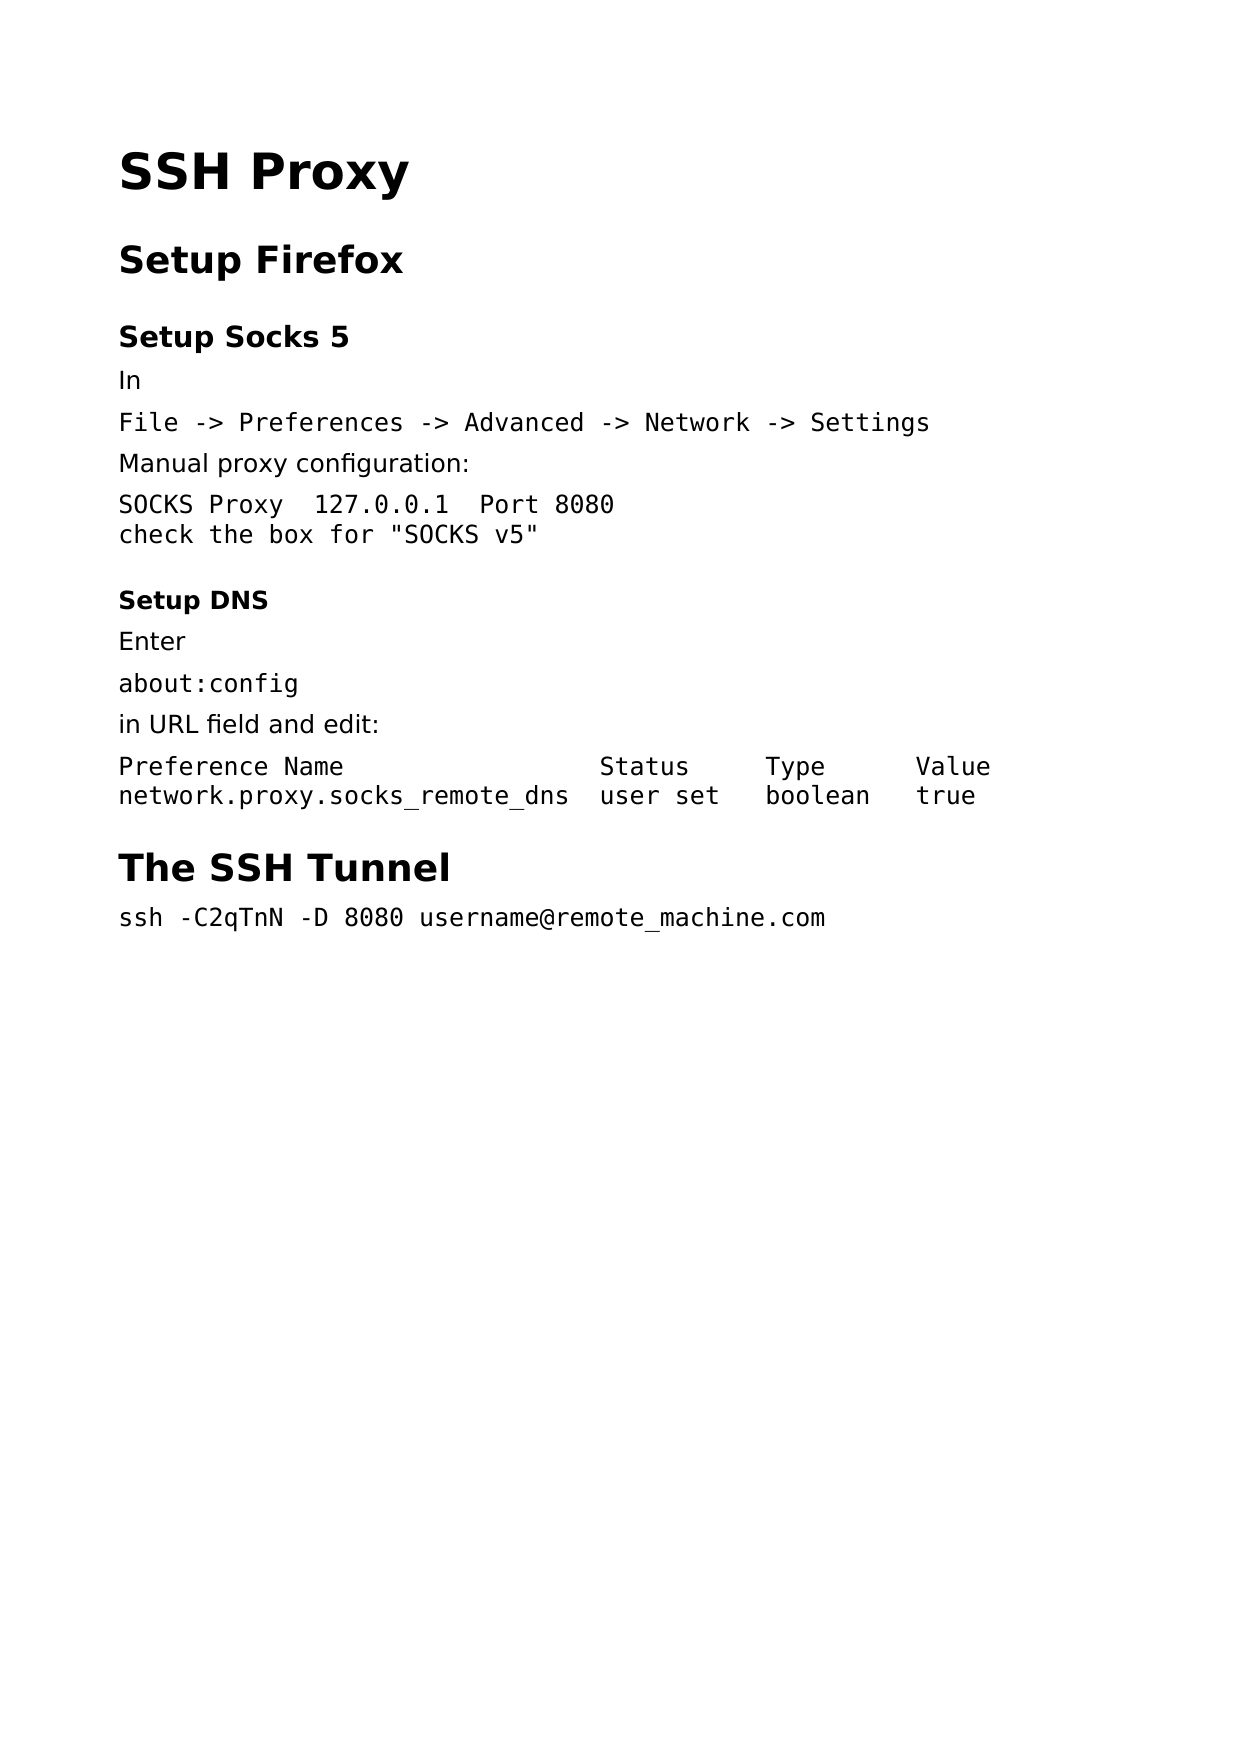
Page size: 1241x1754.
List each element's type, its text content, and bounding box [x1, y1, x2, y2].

subtitle Setup DNS [118, 586, 1122, 615]
text Preference Name Status Type Value network.proxy.socks_remote_dns user set boolean true [118, 752, 1122, 810]
text ssh -C2qTnN -D 8080 username@remote_machine.com [118, 903, 1122, 932]
text SOCKS Proxy 127.0.0.1 Port 8080 check the box for "SOCKS v5" [118, 491, 1122, 549]
text Manual proxy configuration: [118, 449, 1122, 478]
subtitle Setup Socks 5 [118, 320, 1122, 354]
subtitle SSH Proxy [118, 143, 1122, 201]
text Enter [118, 627, 1122, 657]
subtitle The SSH Tunnel [118, 847, 1122, 891]
text File -> Preferences -> Advanced -> Network -> Settings [118, 408, 1122, 437]
text in URL field and edit: [118, 710, 1122, 739]
text about:config [118, 669, 1122, 698]
text In [118, 366, 1122, 396]
subtitle Setup Firefox [118, 239, 1122, 282]
